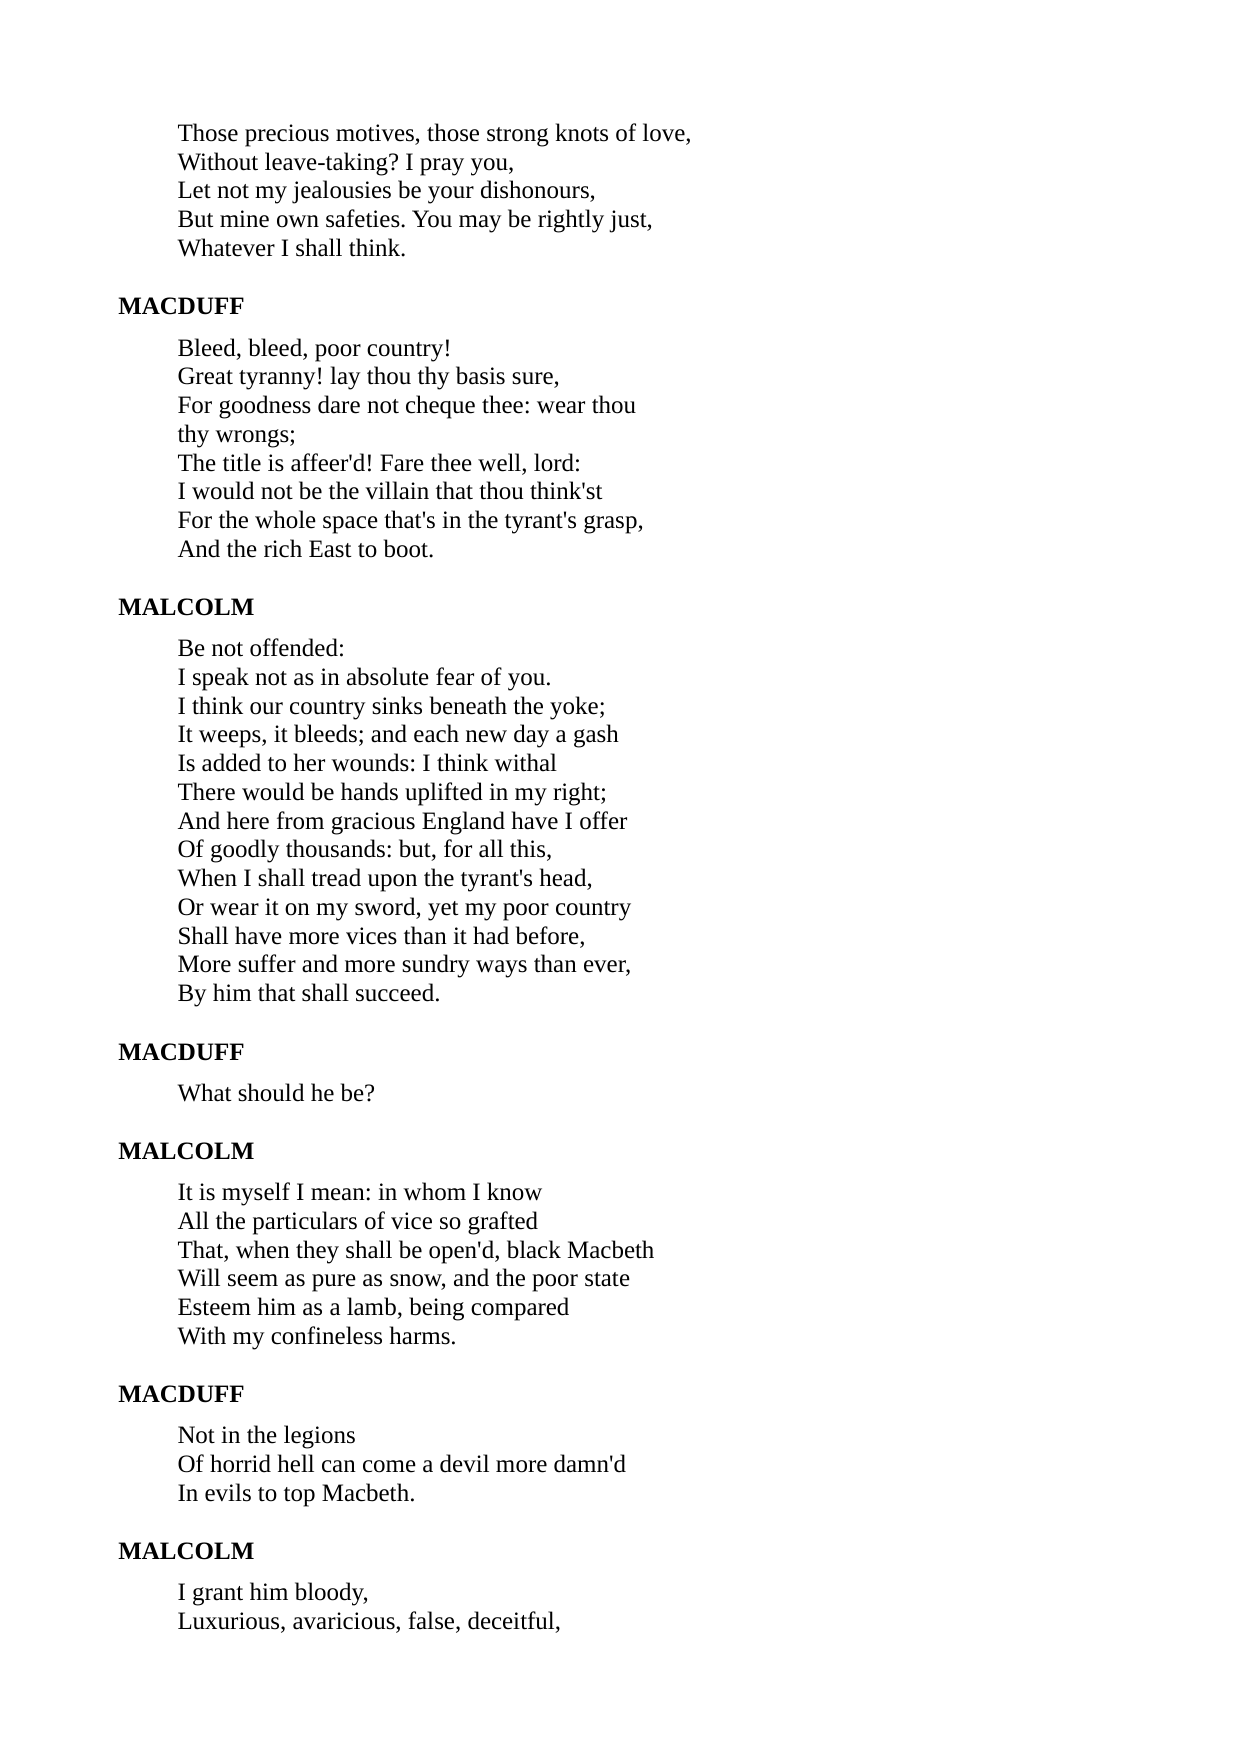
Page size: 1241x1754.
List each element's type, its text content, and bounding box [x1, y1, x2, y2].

text MACDUFF [118, 1037, 1122, 1065]
text MALCOLM [118, 592, 1122, 621]
text MALCOLM [118, 1536, 1122, 1565]
text MACDUFF [118, 1379, 1122, 1408]
text I grant him bloody, Luxurious, avaricious, false, deceitful, [177, 1577, 1063, 1635]
text Those precious motives, those strong knots of love, Without leave-taking? I pray you, Let not my jealousies be your dishonours, But mine own safeties. You may be rightly just, Whatever I shall think. [177, 118, 1063, 262]
text Bleed, bleed, poor country! Great tyranny! lay thou thy basis sure, For goodness dare not cheque thee: wear thou thy wrongs; The title is affeer'd! Fare thee well, lord: I would not be the villain that thou think'st For the whole space that's in the tyrant's grasp, And the rich East to boot. [177, 333, 1063, 563]
text What should he be? [177, 1078, 1063, 1107]
text It is myself I mean: in whom I know All the particulars of vice so grafted That, when they shall be open'd, black Macbeth Will seem as pure as snow, and the poor state Esteem him as a lamb, being compared With my confineless harms. [177, 1177, 1063, 1350]
text MALCOLM [118, 1136, 1122, 1165]
text Be not offended: I speak not as in absolute fear of you. I think our country sinks beneath the yoke; It weeps, it bleeds; and each new day a gash Is added to her wounds: I think withal There would be hands uplifted in my right; And here from gracious England have I offer Of goodly thousands: but, for all this, When I shall tread upon the tyrant's head, Or wear it on my sword, yet my poor country Shall have more vices than it had before, More suffer and more sundry ways than ever, By him that shall succeed. [177, 633, 1063, 1007]
text MACDUFF [118, 291, 1122, 320]
text Not in the legions Of horrid hell can come a devil more damn'd In evils to top Macbeth. [177, 1421, 1063, 1507]
